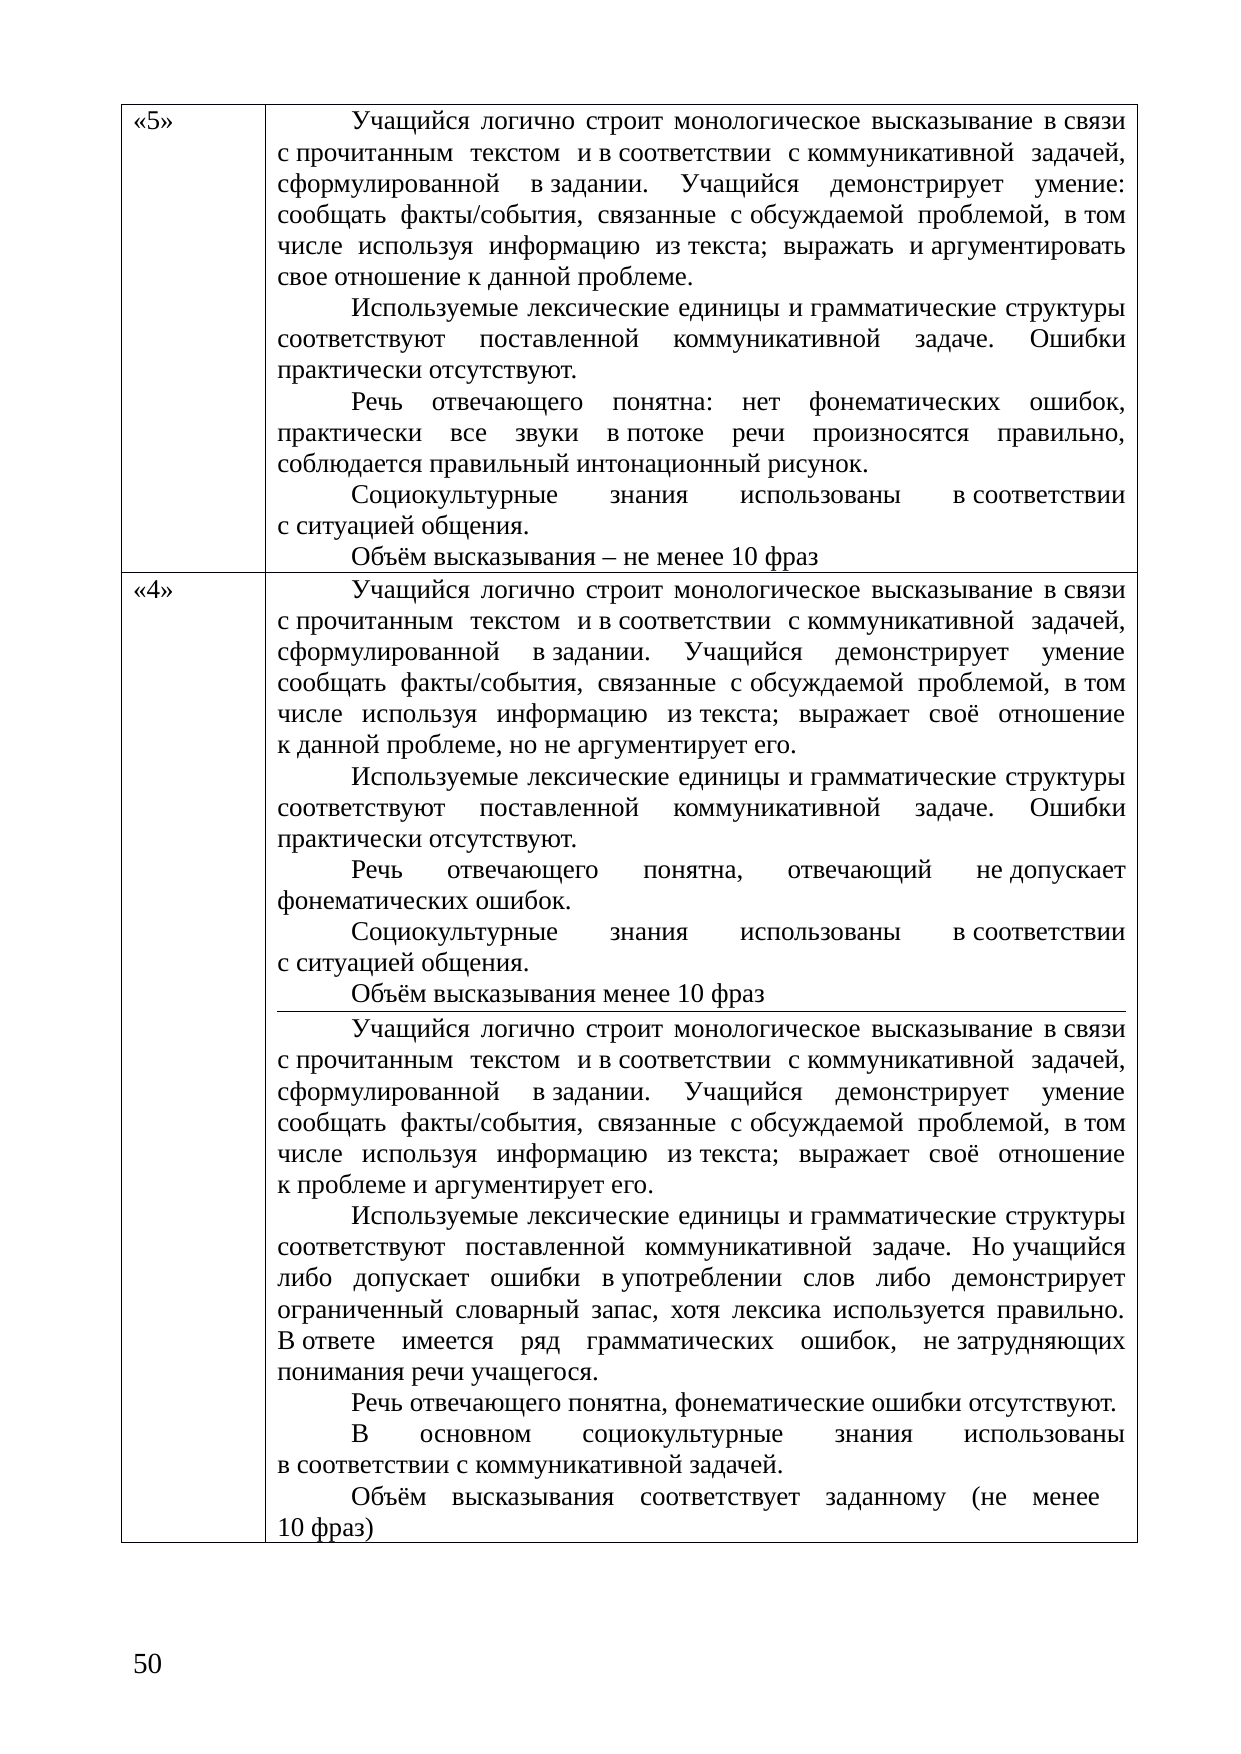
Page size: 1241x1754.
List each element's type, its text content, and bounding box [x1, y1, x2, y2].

table_cell Учащийся логично строит монологическое высказывание в связи с прочитанным текстом и в соответствии с коммуникативной задачей, сформулированной в задании. Учащийся демонстрирует умение: сообщать факты/события, связанные с обсуждаемой проблемой, в том числе используя информацию из текста; выражать и аргументировать свое отношение к данной проблеме. Используемые лексические единицы и грамматические структуры соответствуют поставленной коммуникативной задаче. Ошибки практически отсутствуют. Речь отвечающего понятна: нет фонематических ошибок, практически все звуки в потоке речи произносятся правильно, соблюдается правильный интонационный рисунок. Социокультурные знания использованы в соответствии с ситуацией общения. Объём высказывания – не менее 10 фраз [266, 105, 1137, 572]
table_cell Учащийся логично строит монологическое высказывание в связи с прочитанным текстом и в соответствии с коммуникативной задачей, сформулированной в задании. Учащийся демонстрирует умение сообщать факты/события, связанные с обсуждаемой проблемой, в том числе используя информацию из текста; выражает своё отношение к данной проблеме, но не аргументирует его. Используемые лексические единицы и грамматические структуры соответствуют поставленной коммуникативной задаче. Ошибки практически отсутствуют. Речь отвечающего понятна, отвечающий не допускает фонематических ошибок. Социокультурные знания использованы в соответствии с ситуацией общения. Объём высказывания менее 10 фраз Учащийся логично строит монологическое высказывание в связи с прочитанным текстом и в соответствии с коммуникативной задачей, сформулированной в задании. Учащийся демонстрирует умение сообщать факты/события, связанные с обсуждаемой проблемой, в том числе используя информацию из текста; выражает своё отношение к проблеме и аргументирует его. Используемые лексические единицы и грамматические структуры соответствуют поставленной коммуникативной задаче. Но учащийся либо допускает ошибки в употреблении слов либо демонстрирует ограниченный словарный запас, хотя лексика используется правильно. В ответе имеется ряд грамматических ошибок, не затрудняющих понимания речи учащегося. Речь отвечающего понятна, фонематические ошибки отсутствуют. В основном социокультурные знания использованы в соответствии с коммуникативной задачей. Объём высказывания соответствует заданному (не менее 10 фраз) [266, 573, 1137, 1542]
table_cell «4» [122, 573, 265, 1542]
table_cell «5» [122, 105, 265, 572]
